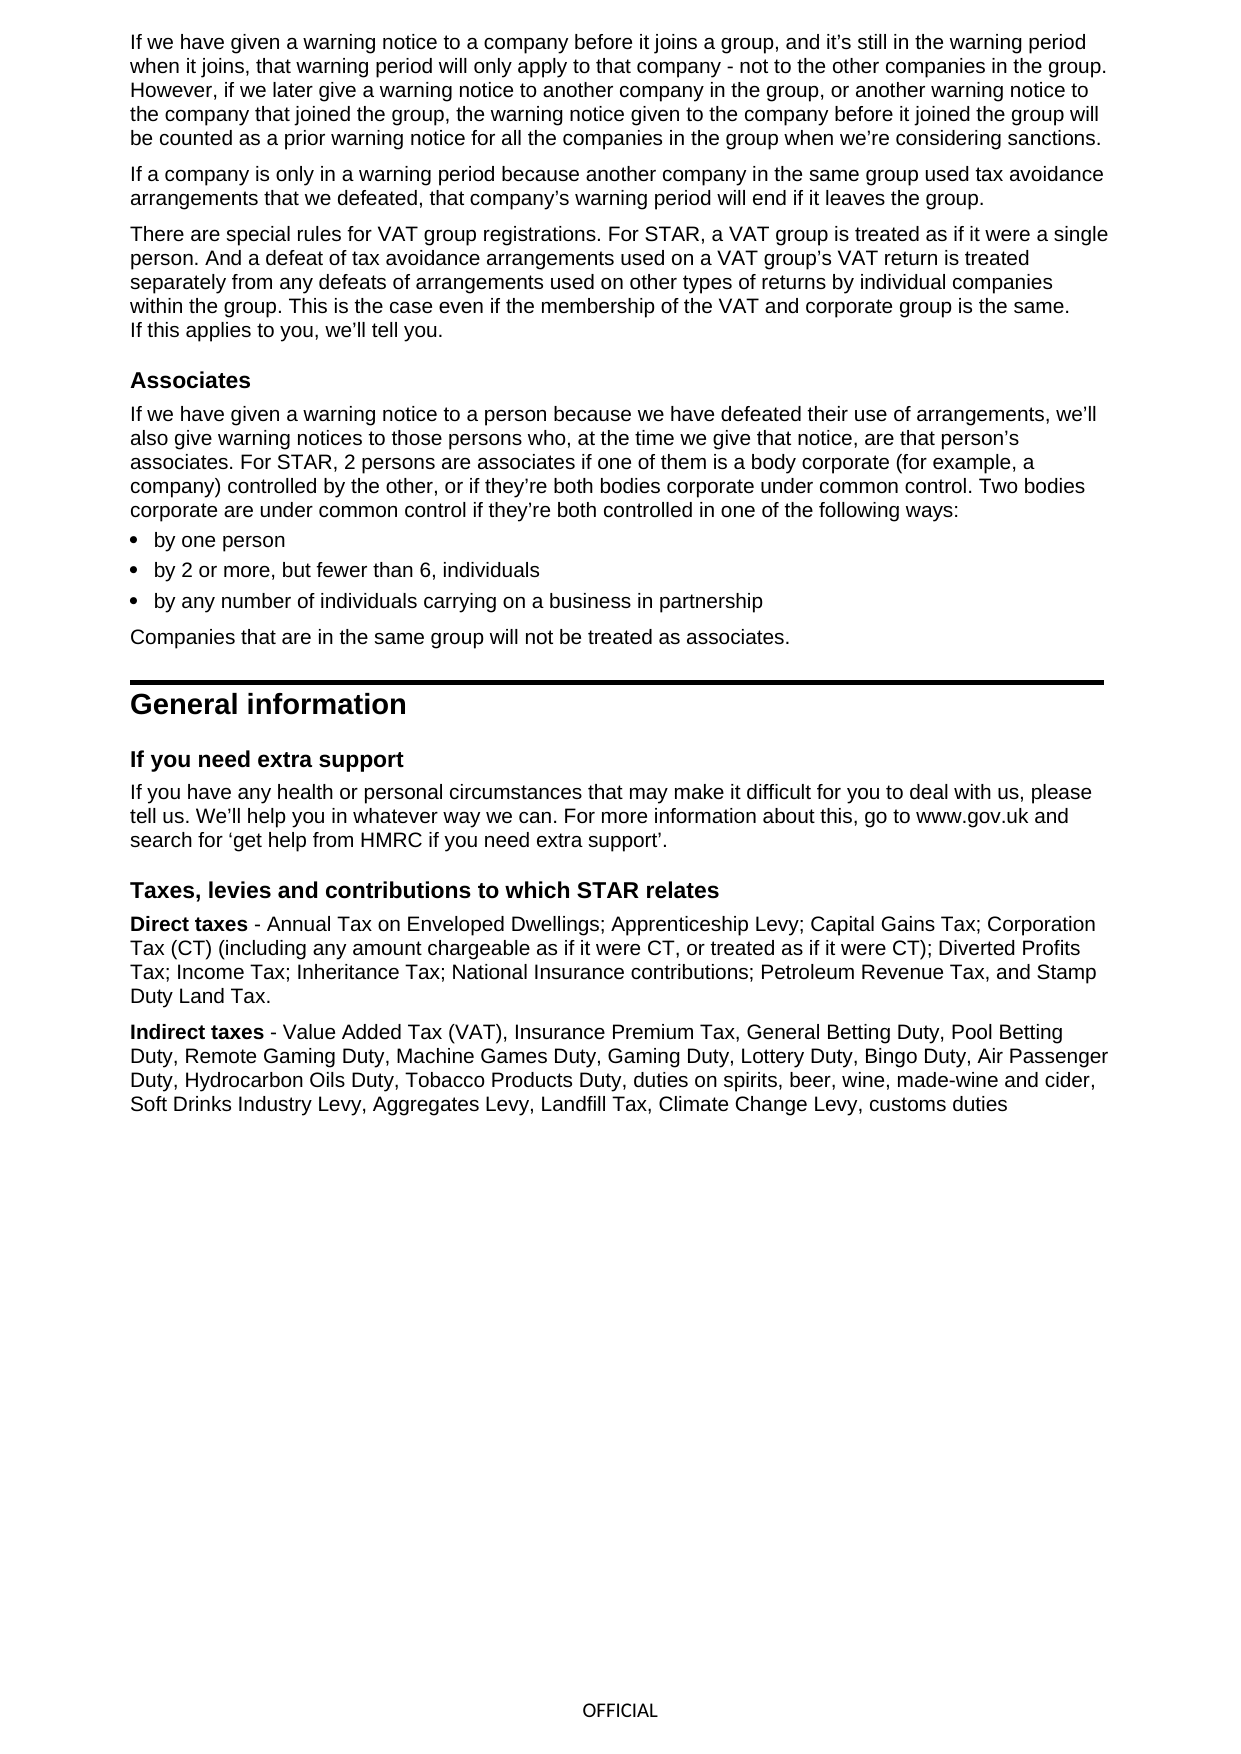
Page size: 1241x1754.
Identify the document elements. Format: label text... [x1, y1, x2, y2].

text If we have given a warning notice to a company before it joins a group, and it’s still in the warning period when it joins, that warning period will only apply to that company - not to the other companies in the group. However, if we later give a warning notice to another company in the group, or another warning notice to the company that joined the group, the warning notice given to the company before it joined the group will be counted as a prior warning notice for all the companies in the group when we’re considering sanctions. [130, 29, 1110, 149]
list by any number of individuals carrying on a business in partnership [130, 588, 1110, 612]
text There are special rules for VAT group registrations. For STAR, a VAT group is treated as if it were a single person. And a defeat of tax avoidance arrangements used on a VAT group’s VAT return is treated separately from any defeats of arrangements used on other types of returns by individual companies within the group. This is the case even if the membership of the VAT and corporate group is the same. If this applies to you, we’ll tell you. [130, 222, 1110, 342]
list by one person [130, 528, 1110, 552]
text Direct taxes - Annual Tax on Enveloped Dwellings; Apprenticeship Levy; Capital Gains Tax; Corporation Tax (CT) (including any amount chargeable as if it were CT, or treated as if it were CT); Diverted Profits Tax; Income Tax; Inheritance Tax; National Insurance contributions; Petroleum Revenue Tax, and Stamp Duty Land Tax. [130, 912, 1110, 1008]
subtitle If you need extra support [130, 746, 1110, 772]
text If you have any health or personal circumstances that may make it difficult for you to deal with us, please tell us. We’ll help you in whatever way we can. For more information about this, go to www.gov.uk and search for ‘get help from HMRC if you need extra support’. [130, 780, 1110, 852]
subtitle Associates [130, 367, 1110, 393]
text Indirect taxes - Value Added Tax (VAT), Insurance Premium Tax, General Betting Duty, Pool Betting Duty, Remote Gaming Duty, Machine Games Duty, Gaming Duty, Lottery Duty, Bingo Duty, Air Passenger Duty, Hydrocarbon Oils Duty, Tobacco Products Duty, duties on spirits, beer, wine, made-wine and cider, Soft Drinks Industry Levy, Aggregates Levy, Landfill Tax, Climate Change Levy, customs duties [130, 1020, 1110, 1116]
subtitle General information [130, 685, 1104, 721]
list by 2 or more, but fewer than 6, individuals [130, 558, 1110, 582]
text If we have given a warning notice to a person because we have defeated their use of arrangements, we’ll also give warning notices to those persons who, at the time we give that notice, are that person’s associates. For STAR, 2 persons are associates if one of them is a body corporate (for example, a company) controlled by the other, or if they’re both bodies corporate under common control. Two bodies corporate are under common control if they’re both controlled in one of the following ways: [130, 402, 1110, 522]
text If a company is only in a warning period because another company in the same group used tax avoidance arrangements that we defeated, that company’s warning period will end if it leaves the group. [130, 162, 1110, 210]
text Companies that are in the same group will not be treated as associates. [130, 625, 1110, 649]
subtitle Taxes, levies and contributions to which STAR relates [130, 877, 1110, 903]
